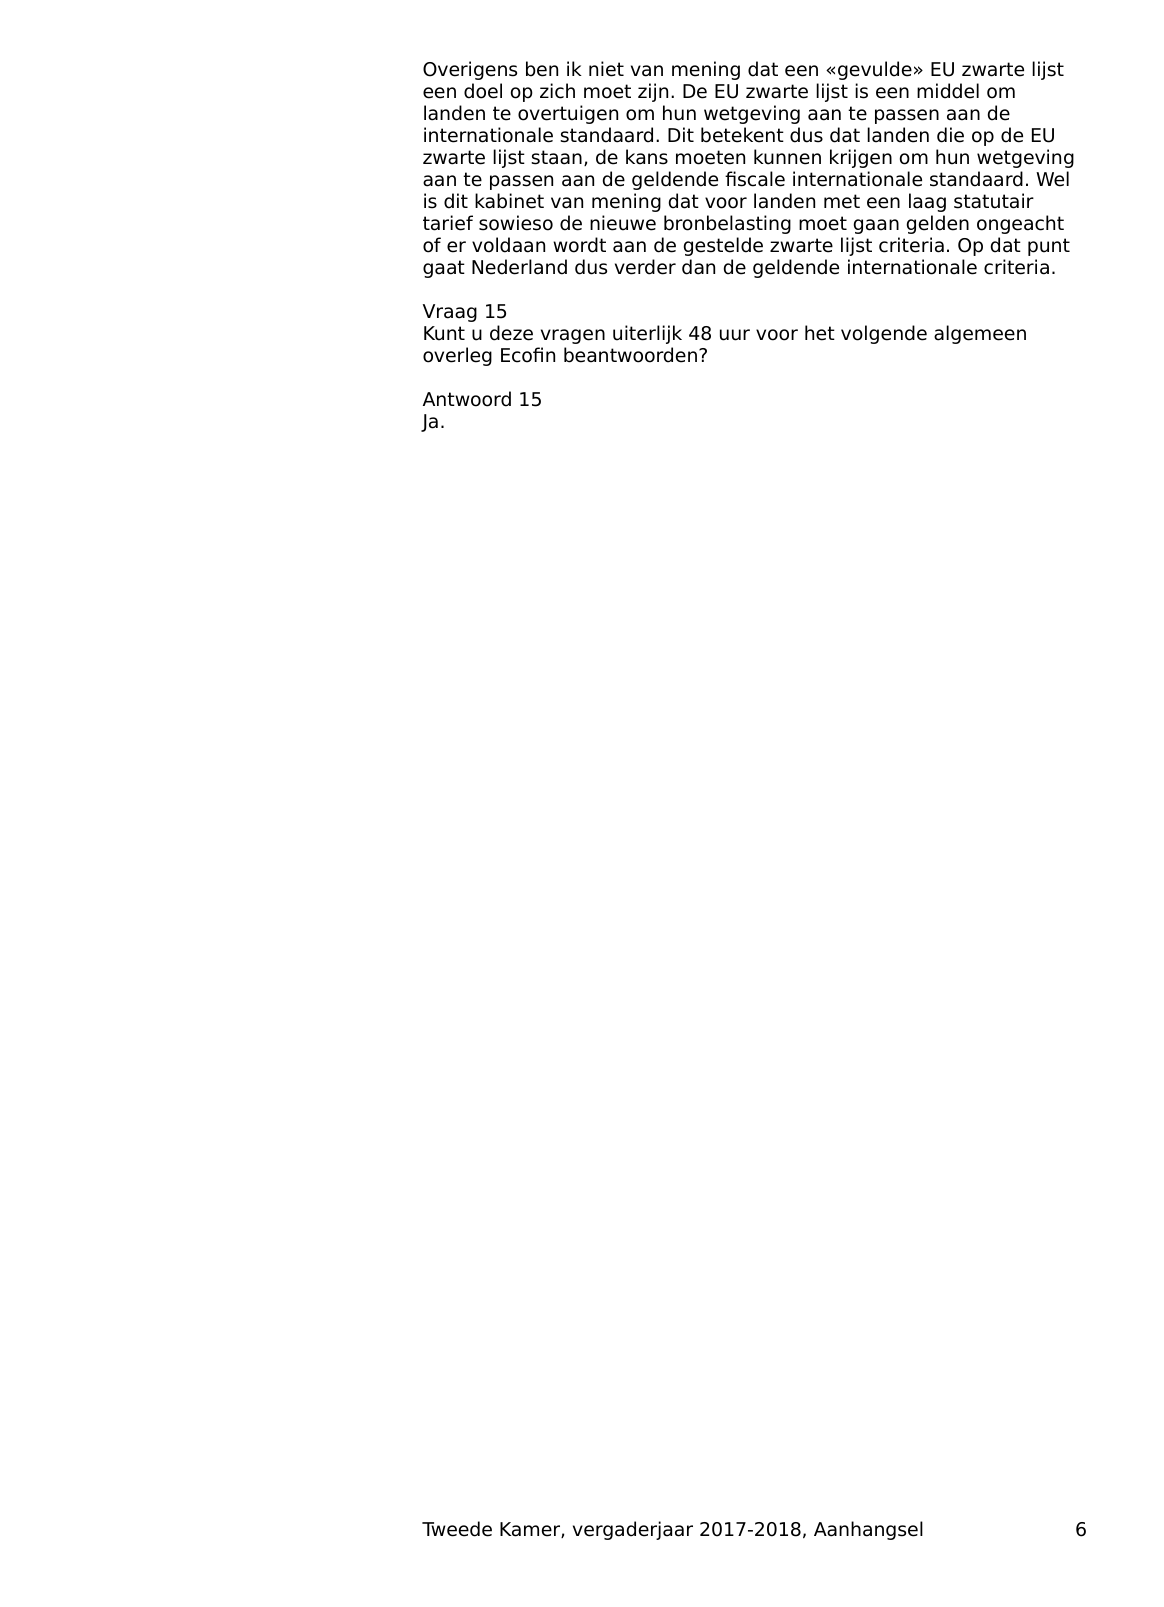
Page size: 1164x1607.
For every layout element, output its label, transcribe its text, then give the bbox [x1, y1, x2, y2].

text Vraag 15 [422, 301, 1087, 323]
text Ja. [422, 411, 1087, 433]
text Overigens ben ik niet van mening dat een «gevulde» EU zwarte lijst een doel op zich moet zijn. De EU zwarte lijst is een middel om landen te overtuigen om hun wetgeving aan te passen aan de internationale standaard. Dit betekent dus dat landen die op de EU zwarte lijst staan, de kans moeten kunnen krijgen om hun wetgeving aan te passen aan de geldende fiscale internationale standaard. Wel is dit kabinet van mening dat voor landen met een laag statutair tarief sowieso de nieuwe bronbelasting moet gaan gelden ongeacht of er voldaan wordt aan de gestelde zwarte lijst criteria. Op dat punt gaat Nederland dus verder dan de geldende internationale criteria. [422, 59, 1087, 279]
text Kunt u deze vragen uiterlijk 48 uur voor het volgende algemeen overleg Ecofin beantwoorden? [422, 323, 1087, 367]
text Antwoord 15 [422, 389, 1087, 411]
